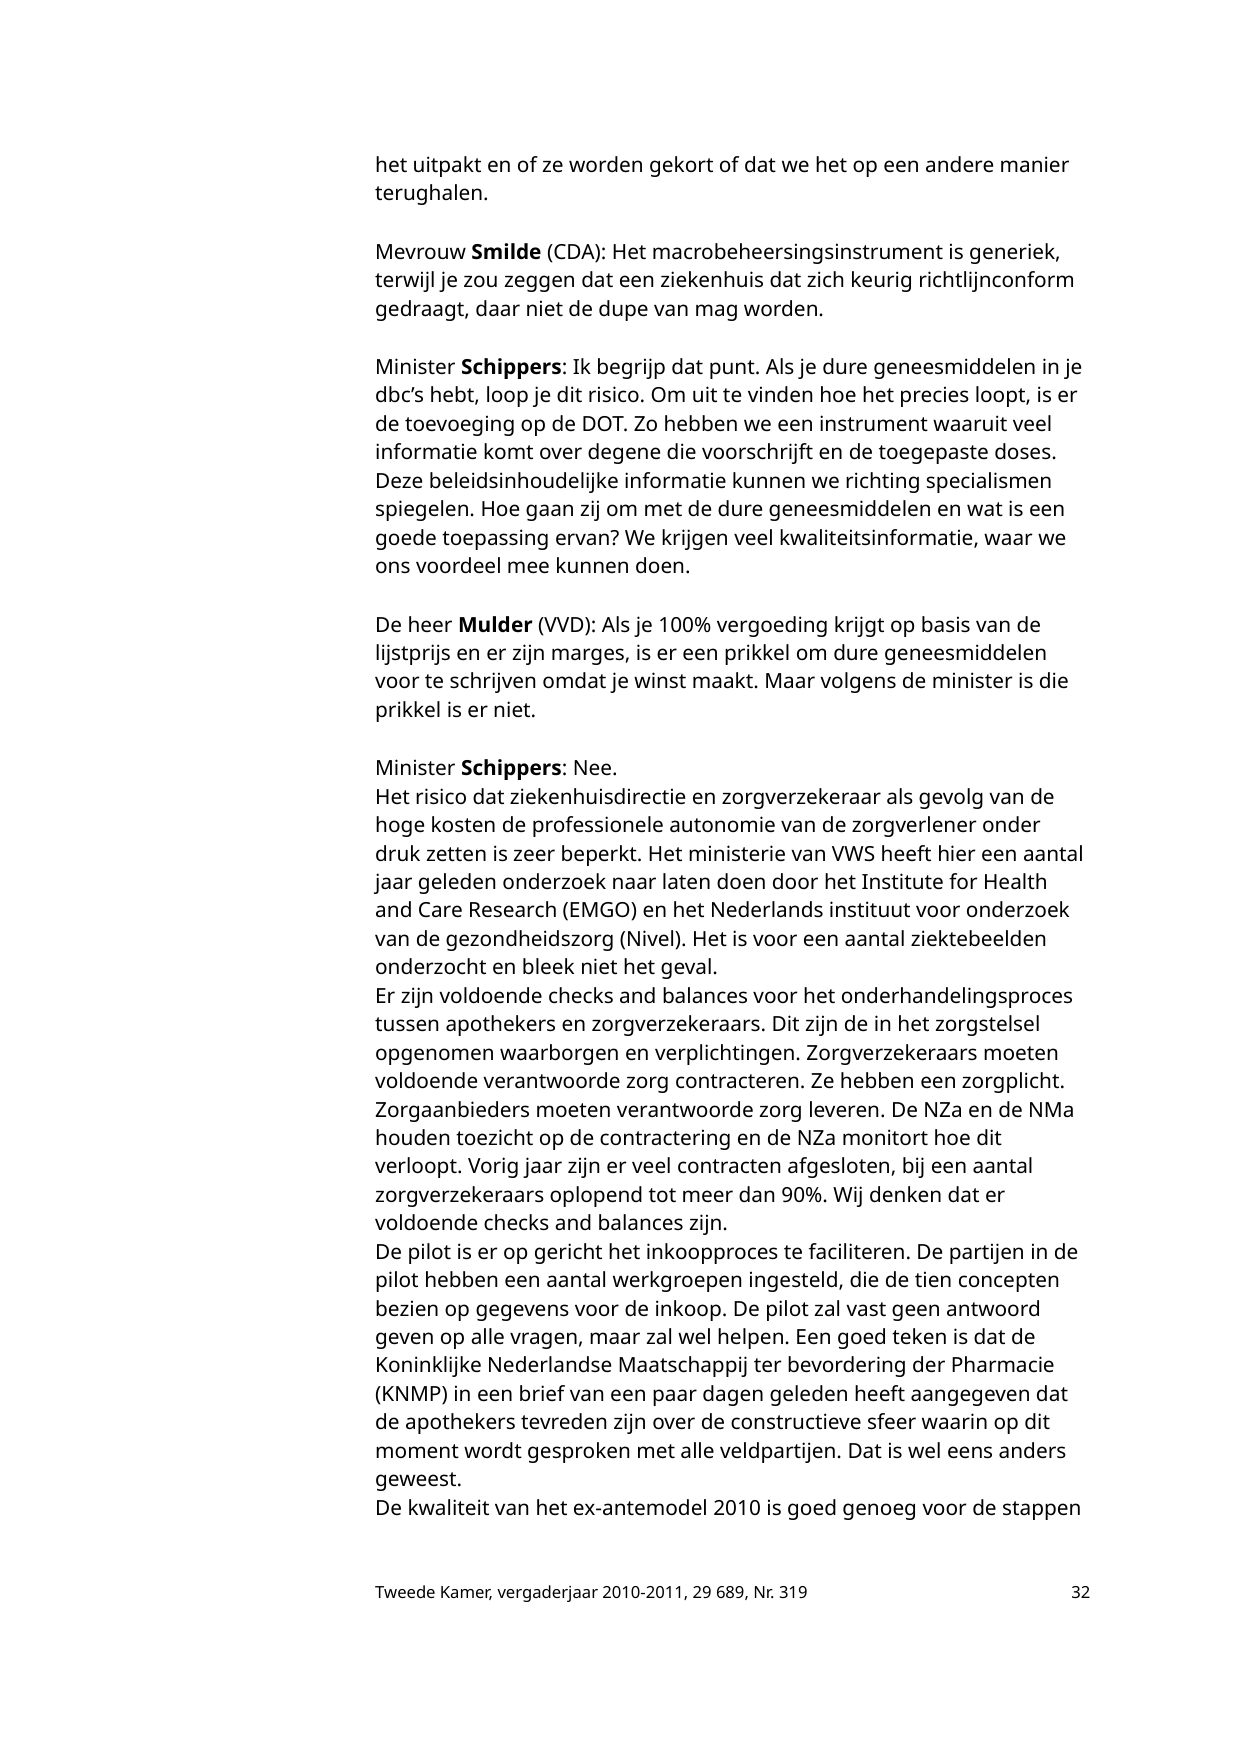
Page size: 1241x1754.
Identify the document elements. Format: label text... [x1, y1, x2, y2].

text Het risico dat ziekenhuisdirectie en zorgverzekeraar als gevolg van de hoge kosten de professionele autonomie van de zorgverlener onder druk zetten is zeer beperkt. Het ministerie van VWS heeft hier een aantal jaar geleden onderzoek naar laten doen door het Institute for Health and Care Research (EMGO) en het Nederlands instituut voor onderzoek van de gezondheidszorg (Nivel). Het is voor een aantal ziektebeelden onderzocht en bleek niet het geval. [375, 782, 1090, 981]
text De pilot is er op gericht het inkoopproces te faciliteren. De partijen in de pilot hebben een aantal werkgroepen ingesteld, die de tien concepten bezien op gegevens voor de inkoop. De pilot zal vast geen antwoord geven op alle vragen, maar zal wel helpen. Een goed teken is dat de Koninklijke Nederlandse Maatschappij ter bevordering der Pharmacie (KNMP) in een brief van een paar dagen geleden heeft aangegeven dat de apothekers tevreden zijn over de constructieve sfeer waarin op dit moment wordt gesproken met alle veldpartijen. Dat is wel eens anders geweest. [375, 1237, 1090, 1493]
text Er zijn voldoende checks and balances voor het onderhandelingsproces tussen apothekers en zorgverzekeraars. Dit zijn de in het zorgstelsel opgenomen waarborgen en verplichtingen. Zorgverzekeraars moeten voldoende verantwoorde zorg contracteren. Ze hebben een zorgplicht. Zorgaanbieders moeten verantwoorde zorg leveren. De NZa en de NMa houden toezicht op de contractering en de NZa monitort hoe dit verloopt. Vorig jaar zijn er veel contracten afgesloten, bij een aantal zorgverzekeraars oplopend tot meer dan 90%. Wij denken dat er voldoende checks and balances zijn. [375, 981, 1090, 1237]
text Minister Schippers: Ik begrijp dat punt. Als je dure geneesmiddelen in je dbc’s hebt, loop je dit risico. Om uit te vinden hoe het precies loopt, is er de toevoeging op de DOT. Zo hebben we een instrument waaruit veel informatie komt over degene die voorschrijft en de toegepaste doses. Deze beleidsinhoudelijke informatie kunnen we richting specialismen spiegelen. Hoe gaan zij om met de dure geneesmiddelen en wat is een goede toepassing ervan? We krijgen veel kwaliteitsinformatie, waar we ons voordeel mee kunnen doen. [375, 352, 1090, 580]
text Minister Schippers: Nee. [375, 753, 1090, 782]
text De kwaliteit van het ex-antemodel 2010 is goed genoeg voor de stappen [375, 1493, 1090, 1521]
text Mevrouw Smilde (CDA): Het macrobeheersingsinstrument is generiek, terwijl je zou zeggen dat een ziekenhuis dat zich keurig richtlijnconform gedraagt, daar niet de dupe van mag worden. [375, 237, 1090, 322]
text De heer Mulder (VVD): Als je 100% vergoeding krijgt op basis van de lijstprijs en er zijn marges, is er een prikkel om dure geneesmiddelen voor te schrijven omdat je winst maakt. Maar volgens de minister is die prikkel is er niet. [375, 610, 1090, 723]
text het uitpakt en of ze worden gekort of dat we het op een andere manier terughalen. [375, 150, 1090, 207]
